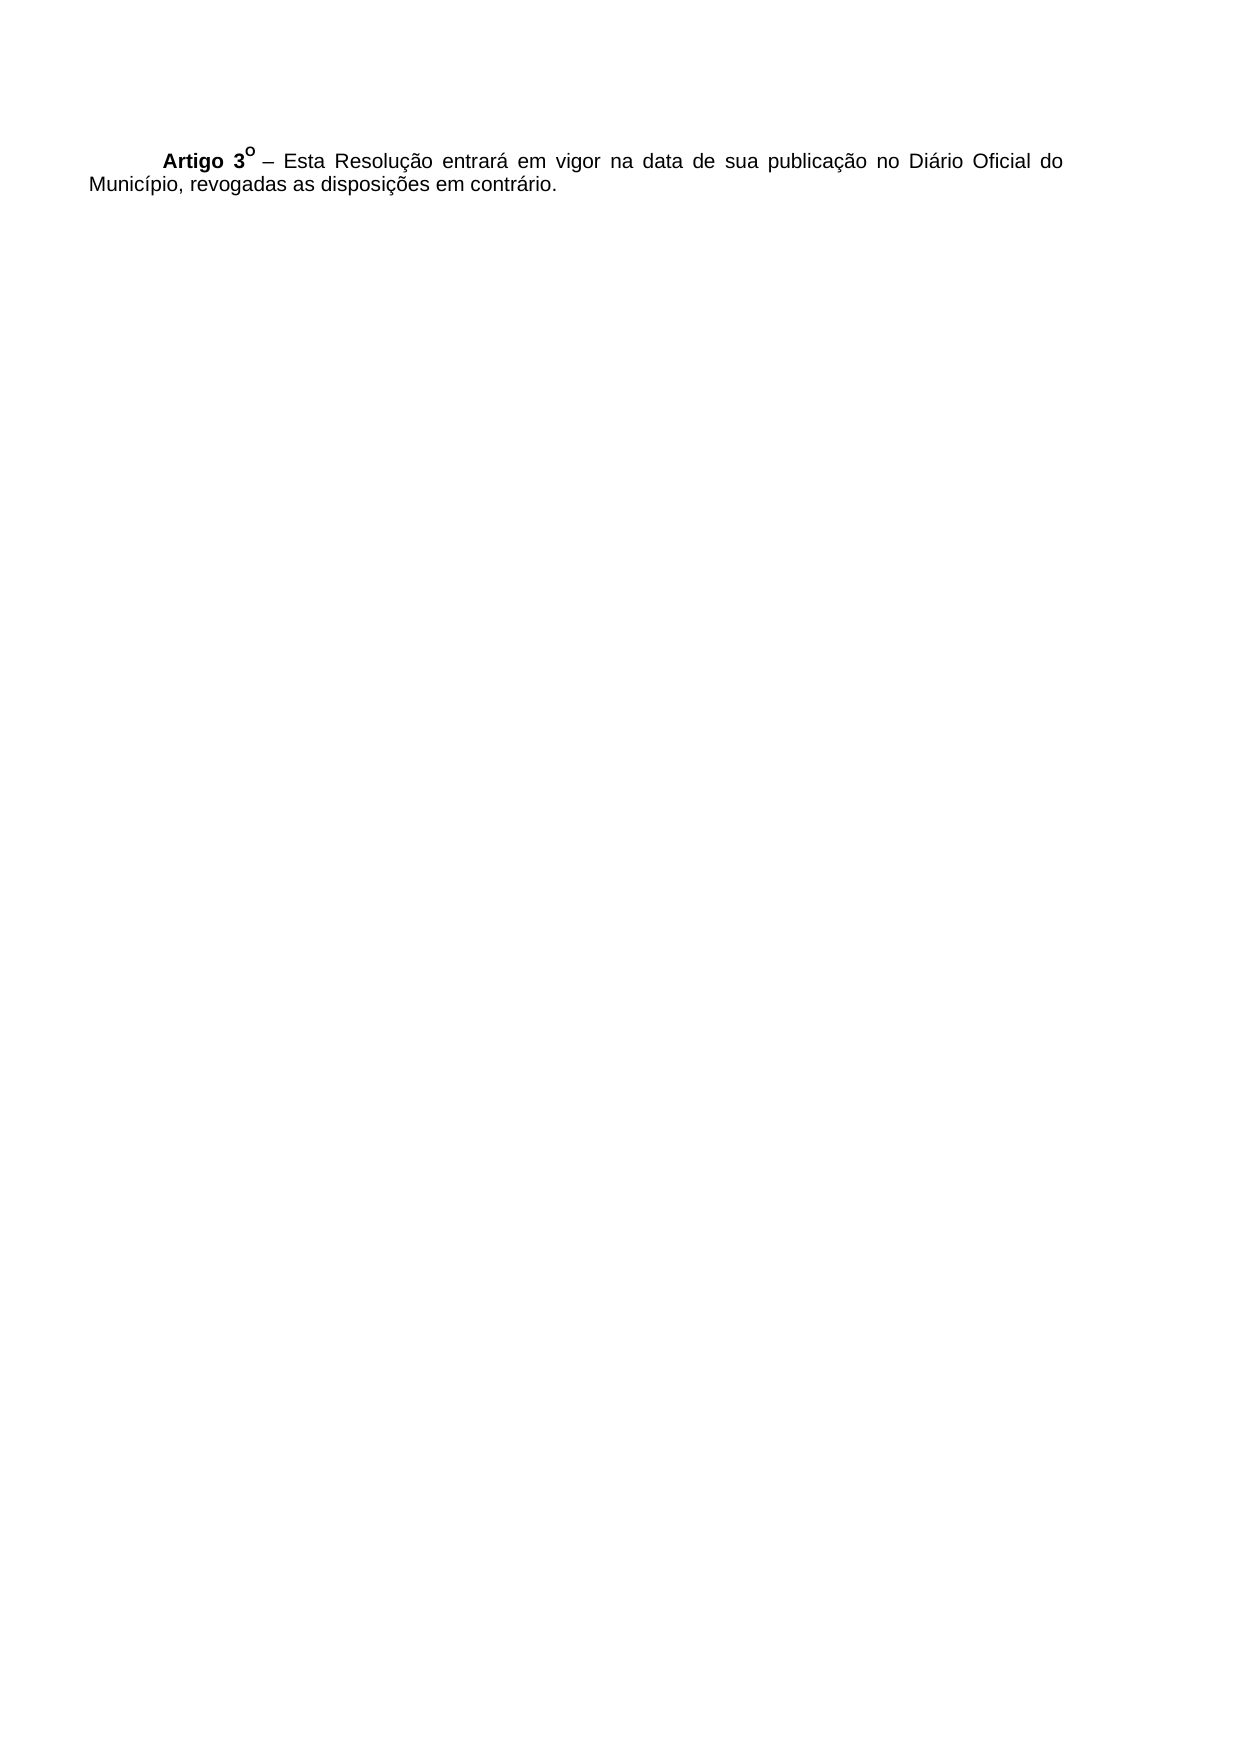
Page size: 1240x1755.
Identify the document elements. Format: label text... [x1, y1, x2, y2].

text Artigo 3O – Esta Resolução entrará em vigor na data de sua publicação no Diário Oficial do [162, 144, 1075, 173]
text Município, revogadas as disposições em contrário. [89, 173, 1075, 196]
